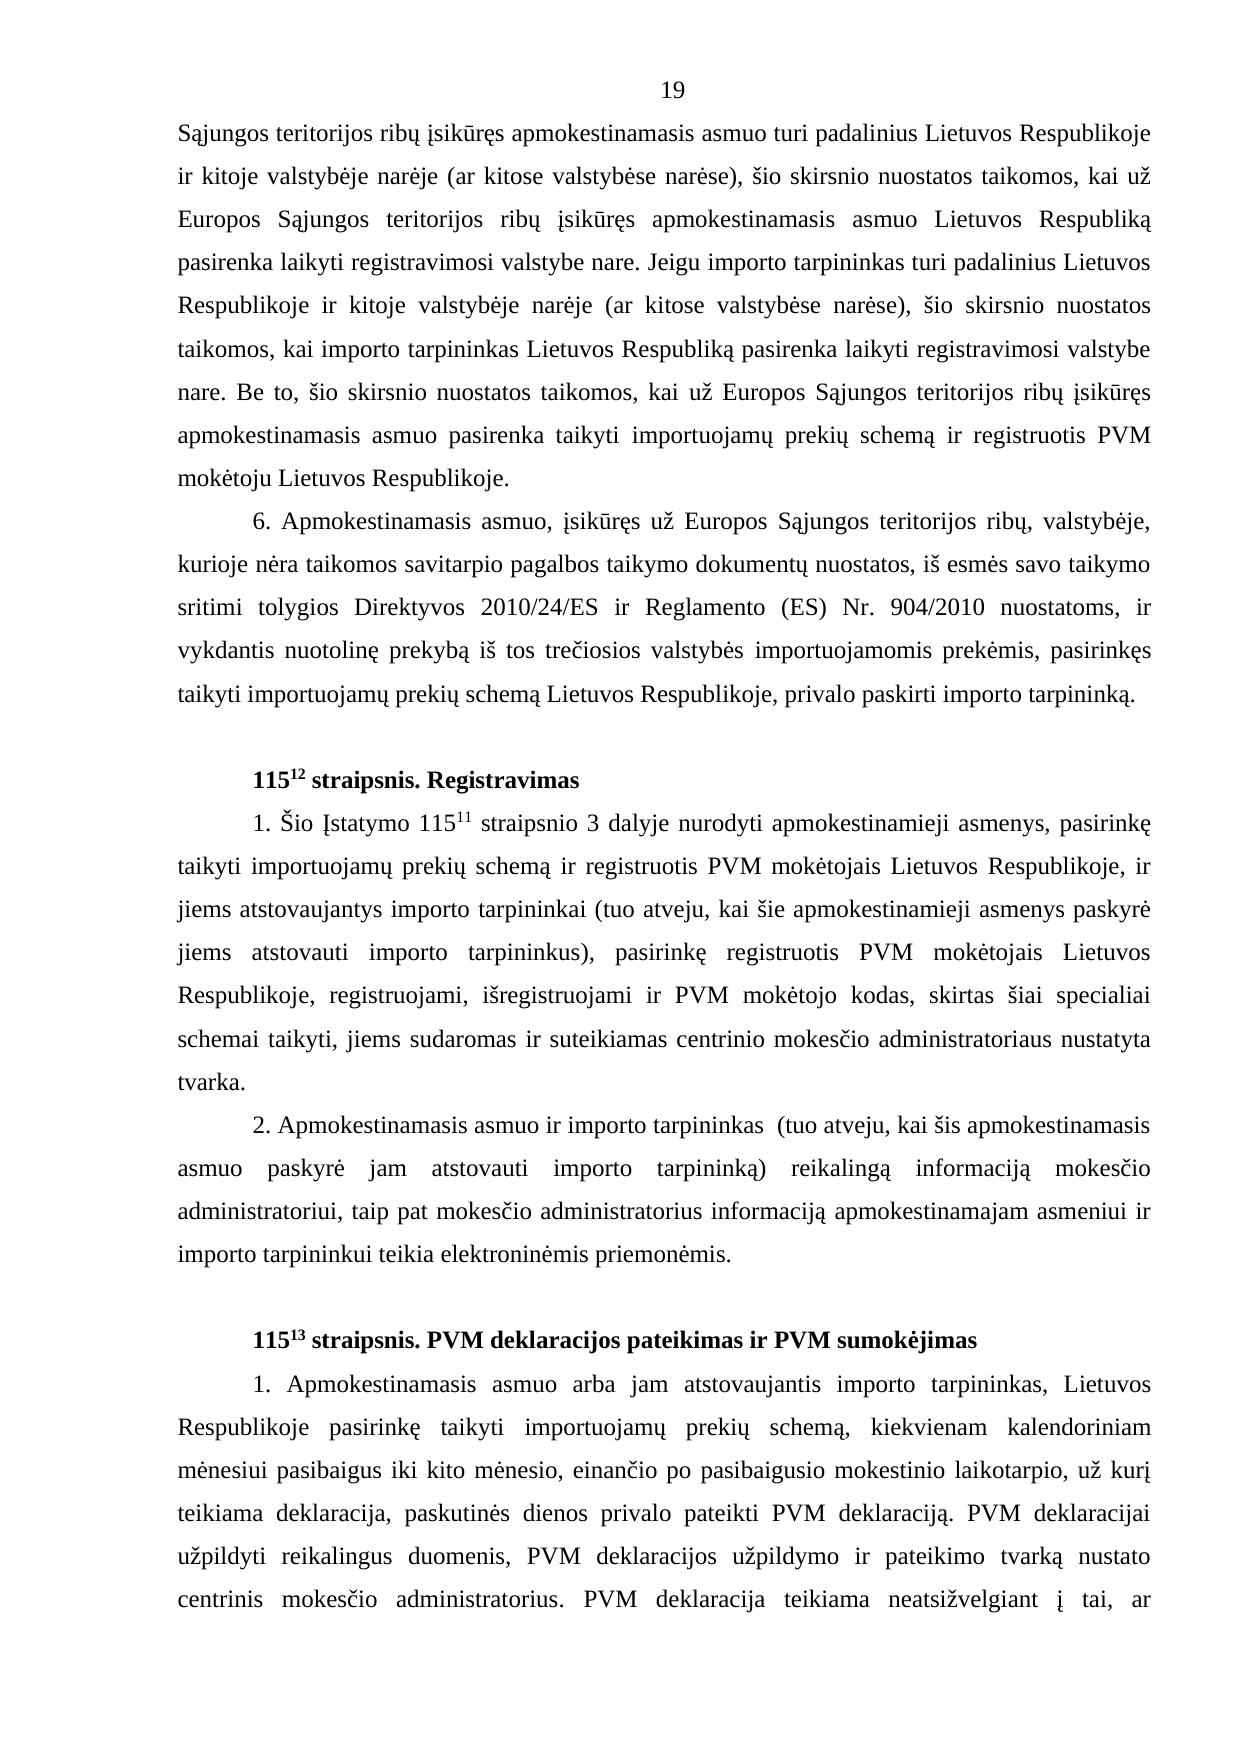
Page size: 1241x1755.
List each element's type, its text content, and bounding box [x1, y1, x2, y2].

text 11513 straipsnis. PVM deklaracijos pateikimas ir PVM sumokėjimas [177, 1326, 1152, 1354]
text Sąjungos teritorijos ribų įsikūręs apmokestinamasis asmuo turi padalinius Lietuvos Respublikoje ir kitoje valstybėje narėje (ar kitose valstybėse narėse), šio skirsnio nuostatos taikomos, kai už Europos Sąjungos teritorijos ribų įsikūręs apmokestinamasis asmuo Lietuvos Respubliką pasirenka laikyti registravimosi valstybe nare. Jeigu importo tarpininkas turi padalinius Lietuvos Respublikoje ir kitoje valstybėje narėje (ar kitose valstybėse narėse), šio skirsnio nuostatos taikomos, kai importo tarpininkas Lietuvos Respubliką pasirenka laikyti registravimosi valstybe nare. Be to, šio skirsnio nuostatos taikomos, kai už Europos Sąjungos teritorijos ribų įsikūręs apmokestinamasis asmuo pasirenka taikyti importuojamų prekių schemą ir registruotis PVM mokėtoju Lietuvos Respublikoje. [177, 118, 1152, 492]
text 1. Šio Įstatymo 11511 straipsnio 3 dalyje nurodyti apmokestinamieji asmenys, pasirinkę taikyti importuojamų prekių schemą ir registruotis PVM mokėtojais Lietuvos Respublikoje, ir jiems atstovaujantys importo tarpininkai (tuo atveju, kai šie apmokestinamieji asmenys paskyrė jiems atstovauti importo tarpininkus), pasirinkę registruotis PVM mokėtojais Lietuvos Respublikoje, registruojami, išregistruojami ir PVM mokėtojo kodas, skirtas šiai specialiai schemai taikyti, jiems sudaromas ir suteikiamas centrinio mokesčio administratoriaus nustatyta tvarka. [177, 808, 1152, 1096]
text 2. Apmokestinamasis asmuo ir importo tarpininkas (tuo atveju, kai šis apmokestinamasis asmuo paskyrė jam atstovauti importo tarpininką) reikalingą informaciją mokesčio administratoriui, taip pat mokesčio administratorius informaciją apmokestinamajam asmeniui ir importo tarpininkui teikia elektroninėmis priemonėmis. [177, 1110, 1152, 1268]
text 1. Apmokestinamasis asmuo arba jam atstovaujantis importo tarpininkas, Lietuvos Respublikoje pasirinkę taikyti importuojamų prekių schemą, kiekvienam kalendoriniam mėnesiui pasibaigus iki kito mėnesio, einančio po pasibaigusio mokestinio laikotarpio, už kurį teikiama deklaracija, paskutinės dienos privalo pateikti PVM deklaraciją. PVM deklaracijai užpildyti reikalingus duomenis, PVM deklaracijos užpildymo ir pateikimo tvarką nustato centrinis mokesčio administratorius. PVM deklaracija teikiama neatsižvelgiant į tai, ar [177, 1369, 1152, 1613]
text 6. Apmokestinamasis asmuo, įsikūręs už Europos Sąjungos teritorijos ribų, valstybėje, kurioje nėra taikomos savitarpio pagalbos taikymo dokumentų nuostatos, iš esmės savo taikymo sritimi tolygios Direktyvos 2010/24/ES ir Reglamento (ES) Nr. 904/2010 nuostatoms, ir vykdantis nuotolinę prekybą iš tos trečiosios valstybės importuojamomis prekėmis, pasirinkęs taikyti importuojamų prekių schemą Lietuvos Respublikoje, privalo paskirti importo tarpininką. [177, 506, 1152, 707]
text 11512 straipsnis. Registravimas [177, 765, 1152, 794]
